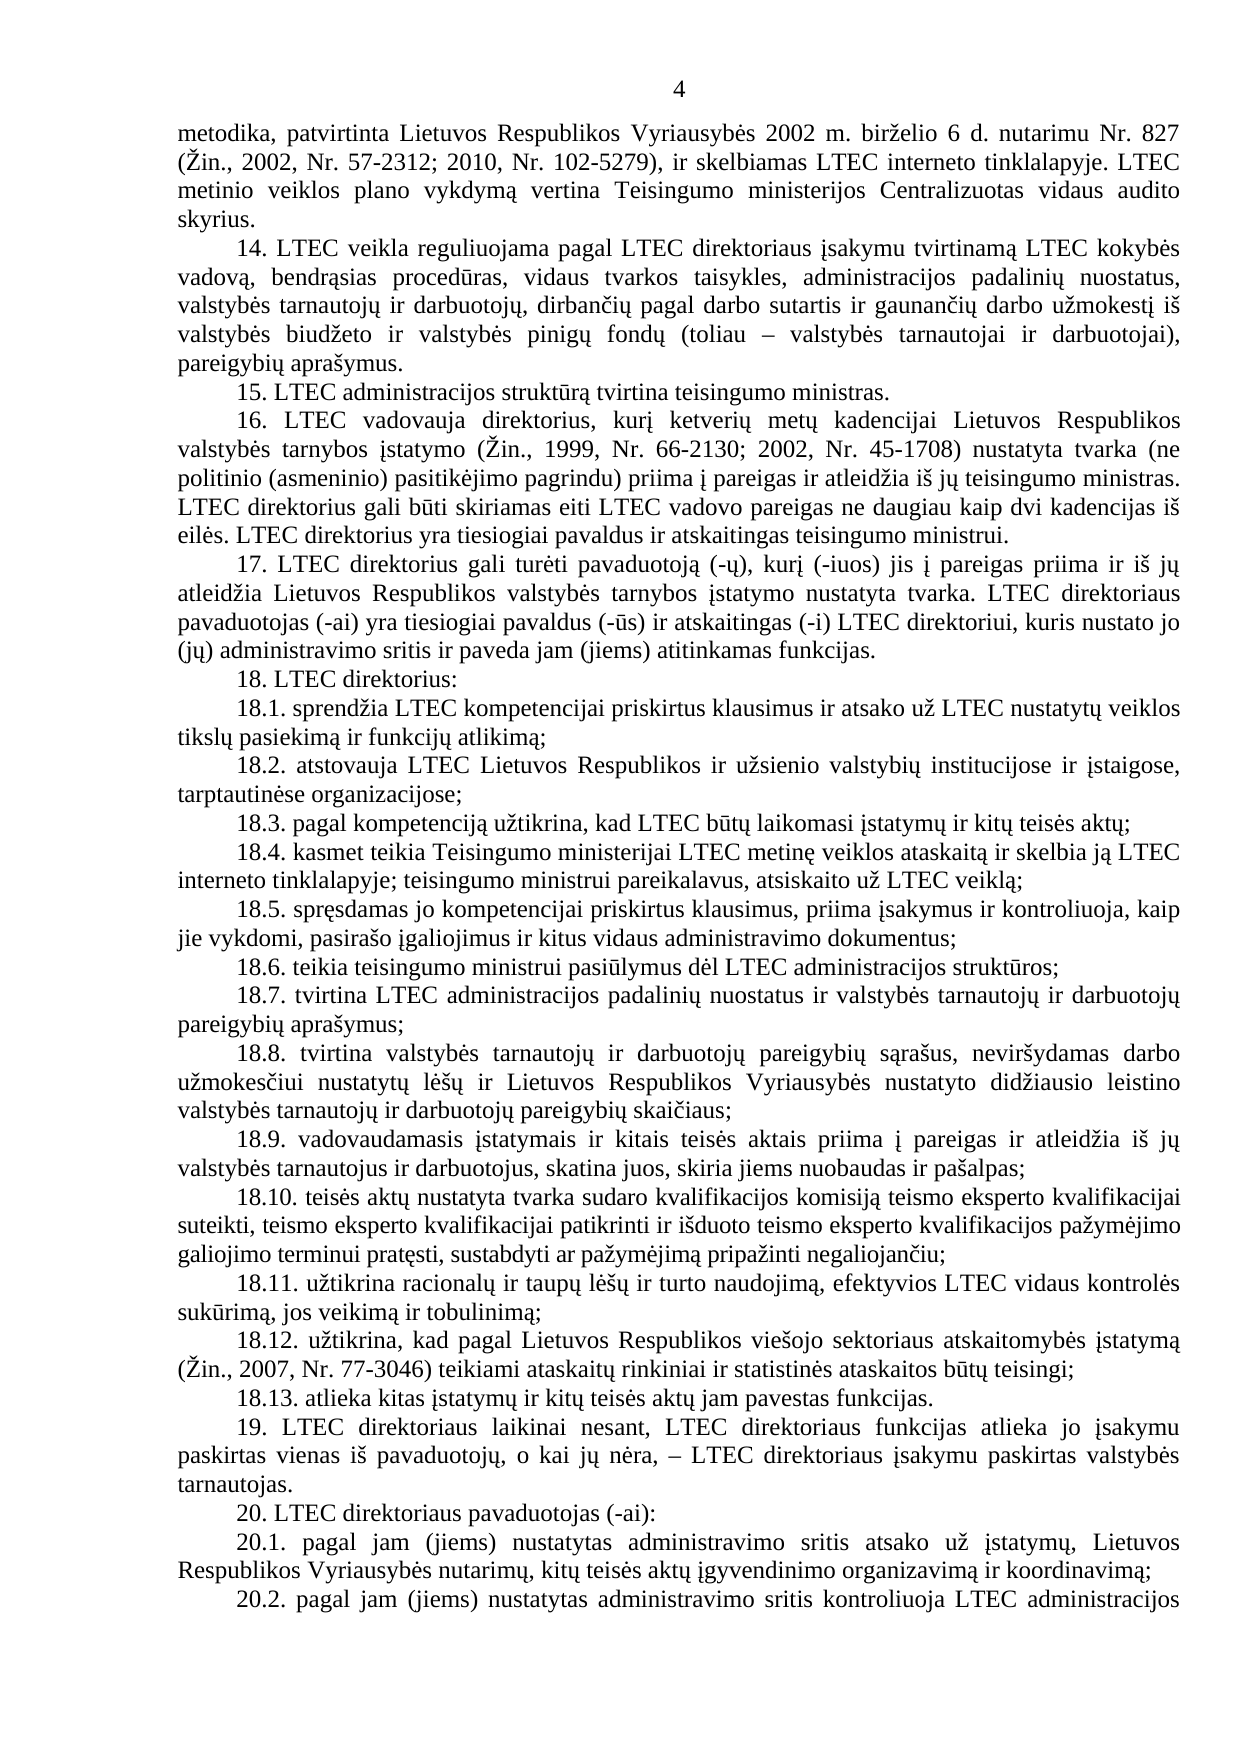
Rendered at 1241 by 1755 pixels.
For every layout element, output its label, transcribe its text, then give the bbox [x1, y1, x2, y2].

text 18.3. pagal kompetenciją užtikrina, kad LTEC būtų laikomasi įstatymų ir kitų teisės aktų; [177, 808, 1181, 837]
text 18.11. užtikrina racionalų ir taupų lėšų ir turto naudojimą, efektyvios LTEC vidaus kontrolės sukūrimą, jos veikimą ir tobulinimą; [177, 1268, 1181, 1326]
text 20.2. pagal jam (jiems) nustatytas administravimo sritis kontroliuoja LTEC administracijos [177, 1584, 1181, 1613]
text 17. LTEC direktorius gali turėti pavaduotoją (-ų), kurį (-iuos) jis į pareigas priima ir iš jų atleidžia Lietuvos Respublikos valstybės tarnybos įstatymo nustatyta tvarka. LTEC direktoriaus pavaduotojas (-ai) yra tiesiogiai pavaldus (-ūs) ir atskaitingas (-i) LTEC direktoriui, kuris nustato jo (jų) administravimo sritis ir paveda jam (jiems) atitinkamas funkcijas. [177, 549, 1181, 664]
text 15. LTEC administracijos struktūrą tvirtina teisingumo ministras. [177, 377, 1181, 406]
text 18.13. atlieka kitas įstatymų ir kitų teisės aktų jam pavestas funkcijas. [177, 1383, 1181, 1412]
text 18.9. vadovaudamasis įstatymais ir kitais teisės aktais priima į pareigas ir atleidžia iš jų valstybės tarnautojus ir darbuotojus, skatina juos, skiria jiems nuobaudas ir pašalpas; [177, 1124, 1181, 1182]
text 18.4. kasmet teikia Teisingumo ministerijai LTEC metinę veiklos ataskaitą ir skelbia ją LTEC interneto tinklalapyje; teisingumo ministrui pareikalavus, atsiskaito už LTEC veiklą; [177, 837, 1181, 894]
text 18.12. užtikrina, kad pagal Lietuvos Respublikos viešojo sektoriaus atskaitomybės įstatymą (Žin., 2007, Nr. 77-3046) teikiami ataskaitų rinkiniai ir statistinės ataskaitos būtų teisingi; [177, 1326, 1181, 1383]
text 18.1. sprendžia LTEC kompetencijai priskirtus klausimus ir atsako už LTEC nustatytų veiklos tikslų pasiekimą ir funkcijų atlikimą; [177, 693, 1181, 751]
text 18.8. tvirtina valstybės tarnautojų ir darbuotojų pareigybių sąrašus, neviršydamas darbo užmokesčiui nustatytų lėšų ir Lietuvos Respublikos Vyriausybės nustatyto didžiausio leistino valstybės tarnautojų ir darbuotojų pareigybių skaičiaus; [177, 1038, 1181, 1124]
text 18. LTEC direktorius: [177, 664, 1181, 693]
text 20.1. pagal jam (jiems) nustatytas administravimo sritis atsako už įstatymų, Lietuvos Respublikos Vyriausybės nutarimų, kitų teisės aktų įgyvendinimo organizavimą ir koordinavimą; [177, 1527, 1181, 1584]
text 18.7. tvirtina LTEC administracijos padalinių nuostatus ir valstybės tarnautojų ir darbuotojų pareigybių aprašymus; [177, 981, 1181, 1038]
text 20. LTEC direktoriaus pavaduotojas (-ai): [177, 1498, 1181, 1527]
text 16. LTEC vadovauja direktorius, kurį ketverių metų kadencijai Lietuvos Respublikos valstybės tarnybos įstatymo (Žin., 1999, Nr. 66-2130; 2002, Nr. 45-1708) nustatyta tvarka (ne politinio (asmeninio) pasitikėjimo pagrindu) priima į pareigas ir atleidžia iš jų teisingumo ministras. LTEC direktorius gali būti skiriamas eiti LTEC vadovo pareigas ne daugiau kaip dvi kadencijas iš eilės. LTEC direktorius yra tiesiogiai pavaldus ir atskaitingas teisingumo ministrui. [177, 406, 1181, 549]
text 18.5. spręsdamas jo kompetencijai priskirtus klausimus, priima įsakymus ir kontroliuoja, kaip jie vykdomi, pasirašo įgaliojimus ir kitus vidaus administravimo dokumentus; [177, 894, 1181, 952]
text 18.10. teisės aktų nustatyta tvarka sudaro kvalifikacijos komisiją teismo eksperto kvalifikacijai suteikti, teismo eksperto kvalifikacijai patikrinti ir išduoto teismo eksperto kvalifikacijos pažymėjimo galiojimo terminui pratęsti, sustabdyti ar pažymėjimą pripažinti negaliojančiu; [177, 1182, 1181, 1268]
text 14. LTEC veikla reguliuojama pagal LTEC direktoriaus įsakymu tvirtinamą LTEC kokybės vadovą, bendrąsias procedūras, vidaus tvarkos taisykles, administracijos padalinių nuostatus, valstybės tarnautojų ir darbuotojų, dirbančių pagal darbo sutartis ir gaunančių darbo užmokestį iš valstybės biudžeto ir valstybės pinigų fondų (toliau – valstybės tarnautojai ir darbuotojai), pareigybių aprašymus. [177, 233, 1181, 377]
text 19. LTEC direktoriaus laikinai nesant, LTEC direktoriaus funkcijas atlieka jo įsakymu paskirtas vienas iš pavaduotojų, o kai jų nėra, – LTEC direktoriaus įsakymu paskirtas valstybės tarnautojas. [177, 1412, 1181, 1498]
text 18.6. teikia teisingumo ministrui pasiūlymus dėl LTEC administracijos struktūros; [177, 952, 1181, 981]
text metodika, patvirtinta Lietuvos Respublikos Vyriausybės 2002 m. birželio 6 d. nutarimu Nr. 827 (Žin., 2002, Nr. 57-2312; 2010, Nr. 102-5279), ir skelbiamas LTEC interneto tinklalapyje. LTEC metinio veiklos plano vykdymą vertina Teisingumo ministerijos Centralizuotas vidaus audito skyrius. [177, 118, 1181, 233]
text 18.2. atstovauja LTEC Lietuvos Respublikos ir užsienio valstybių institucijose ir įstaigose, tarptautinėse organizacijose; [177, 751, 1181, 808]
